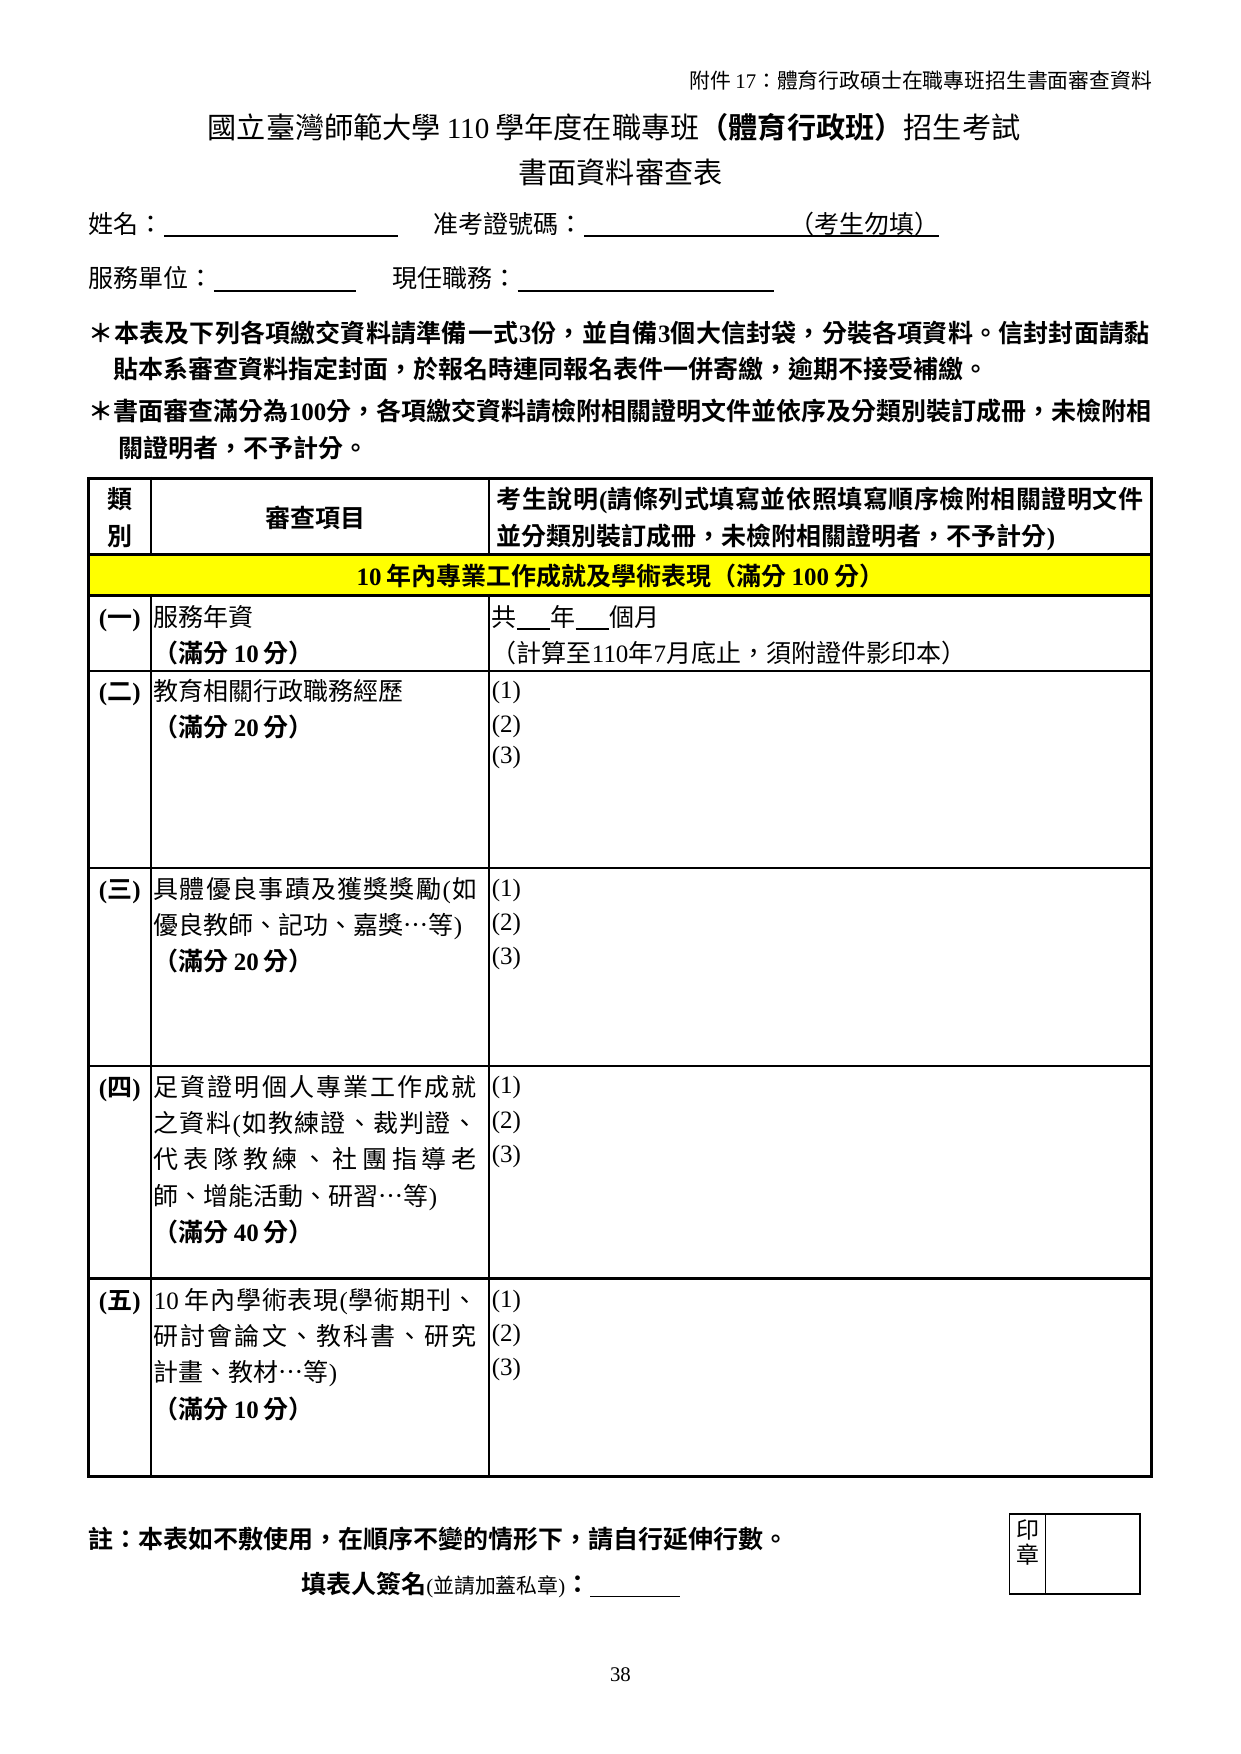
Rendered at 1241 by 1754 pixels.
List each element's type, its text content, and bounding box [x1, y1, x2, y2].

table_header 考生說明(請條列式填寫並依照填寫順序檢附相關證明文件並分類別裝訂成冊，未檢附相關證明者，不予計分) [490, 480, 1150, 552]
table_cell (二) [90, 672, 150, 867]
table_cell (1) (2) (3) [490, 1067, 1150, 1277]
table_cell (三) [90, 869, 150, 1065]
text ＊本表及下列各項繳交資料請準備一式3份，並自備3個大信封袋，分裝各項資料。信封封面請黏貼本系審查資料指定封面，於報名時連同報名表件一併寄繳，逾期不接受補繳。 [89, 313, 1152, 386]
table_cell (1) (2) (3) [490, 869, 1150, 1065]
table_cell 10年內專業工作成就及學術表現（滿分100分） [90, 556, 1150, 594]
table_cell 足資證明個人專業工作成就之資料(如教練證、裁判證、代表隊教練、社團指導老師、增能活動、研習…等) （滿分40分） [152, 1067, 488, 1277]
table_cell (四) [90, 1067, 150, 1277]
table_cell (1) (2) (3) [490, 672, 1150, 867]
table_cell 服務年資 （滿分10分） [152, 597, 488, 669]
text 姓名： 准考證號碼： （考生勿填） [89, 204, 1152, 241]
table_header 審查項目 [152, 480, 488, 552]
text ＊書面審查滿分為100分，各項繳交資料請檢附相關證明文件並依序及分類別裝訂成冊，未檢附相關證明者，不予計分。 [89, 392, 1152, 464]
text 填表人簽名(並請加蓋私章)： [89, 1573, 1152, 1598]
text 服務單位： 現任職務： [89, 259, 1152, 295]
table_cell 具體優良事蹟及獲獎獎勵(如優良教師、記功、嘉獎…等) （滿分20分） [152, 869, 488, 1065]
text 國立臺灣師範大學110學年度在職專班（體育行政班）招生考試 [89, 93, 1139, 149]
text 書面資料審查表 [89, 149, 1152, 192]
table_cell (一) [90, 597, 150, 669]
table_cell 教育相關行政職務經歷 （滿分20分） [152, 672, 488, 867]
table_cell 10年內學術表現(學術期刊、研討會論文、教科書、研究計畫、教材…等) （滿分10分） [152, 1280, 488, 1475]
text 註：本表如不敷使用，在順序不變的情形下，請自行延伸行數。 [89, 1519, 1009, 1556]
table_cell (五) [90, 1280, 150, 1475]
table_cell (1) (2) (3) [490, 1280, 1150, 1475]
table_cell 共 年 個月 （計算至110年7月底止，須附證件影印本） [490, 597, 1150, 669]
table_header 類 別 [90, 480, 150, 552]
